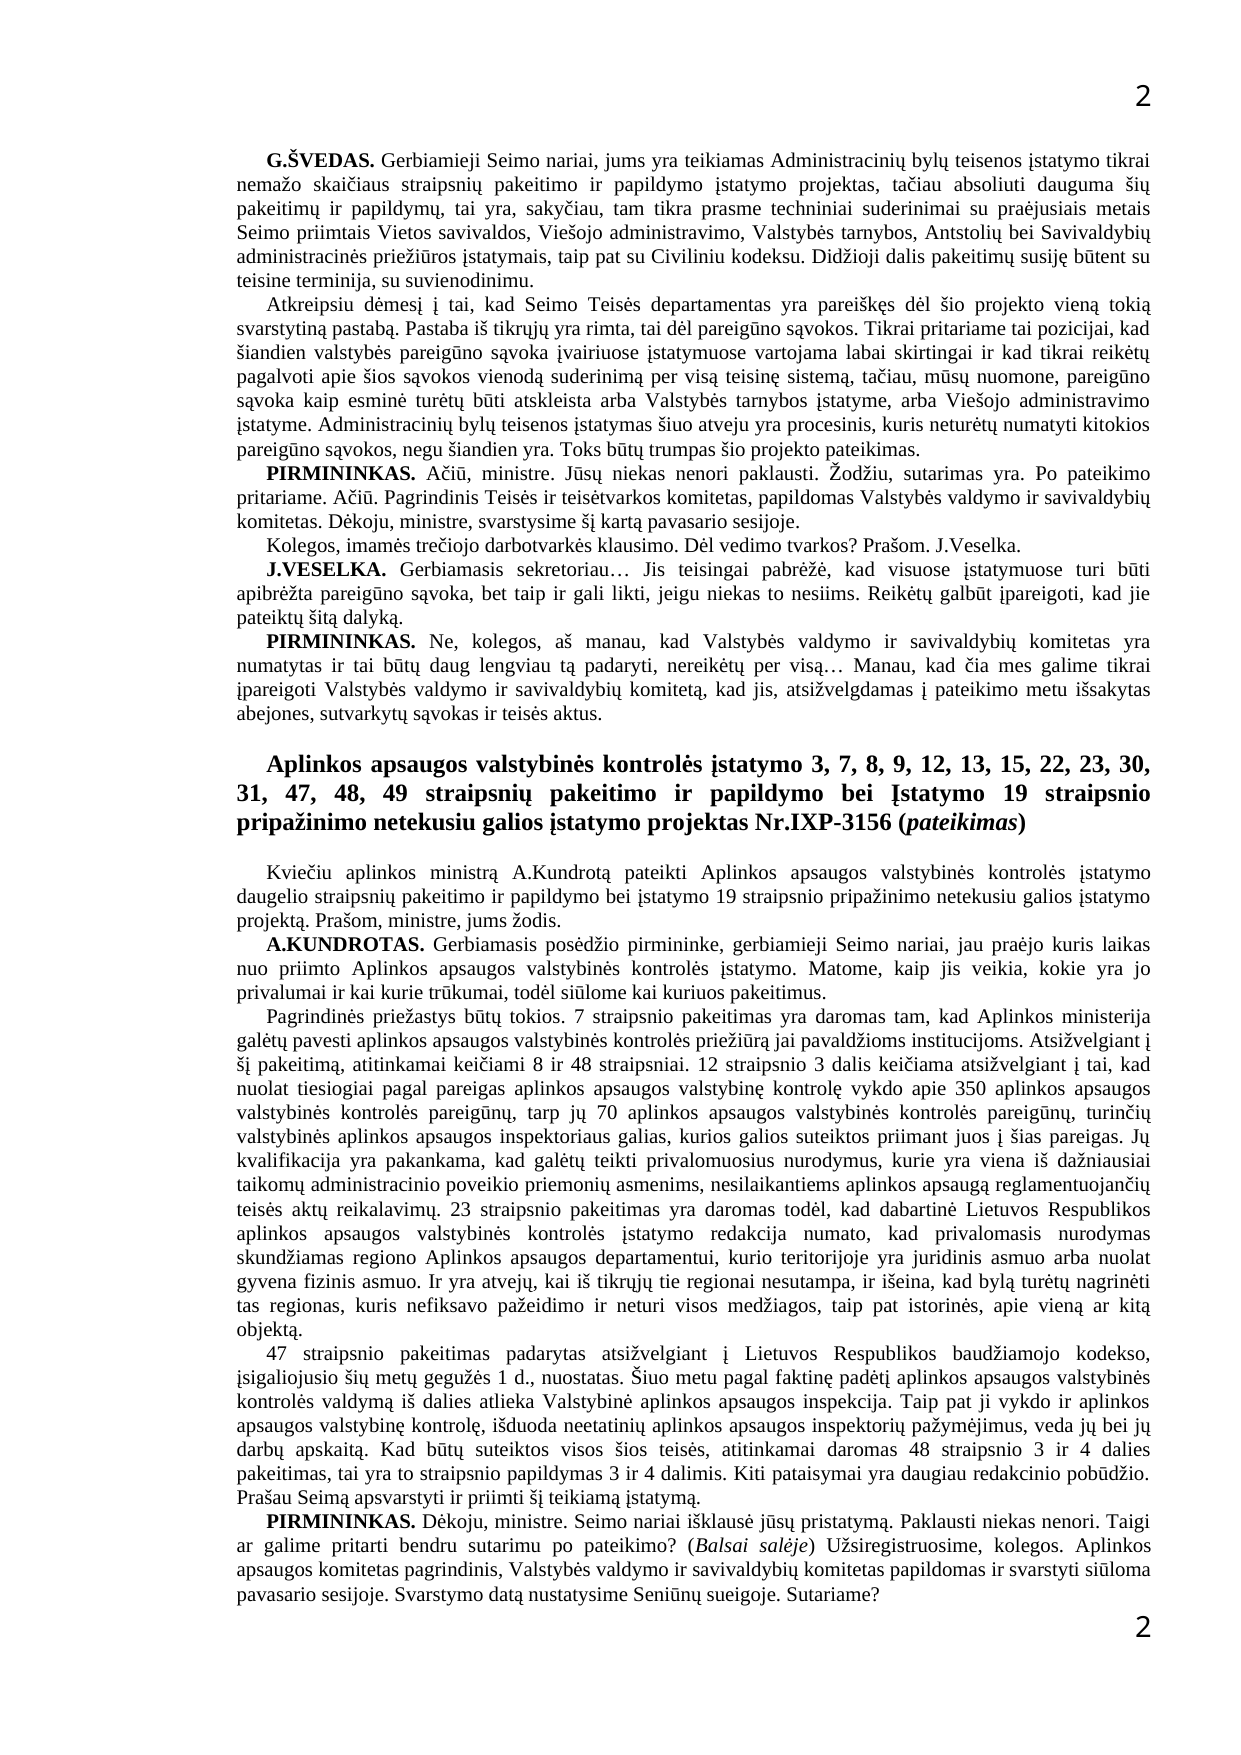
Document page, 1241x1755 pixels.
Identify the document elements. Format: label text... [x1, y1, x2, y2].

text J.VESELKA. Gerbiamasis sekretoriau… Jis teisingai pabrėžė, kad visuose įstatymuose turi būti apibrėžta pareigūno sąvoka, bet taip ir gali likti, jeigu niekas to nesiims. Reikėtų galbūt įpareigoti, kad jie pateiktų šitą dalyką. [236, 557, 1152, 629]
text 47 straipsnio pakeitimas padarytas atsižvelgiant į Lietuvos Respublikos baudžiamojo kodekso, įsigaliojusio šių metų gegužės 1 d., nuostatas. Šiuo metu pagal faktinę padėtį aplinkos apsaugos valstybinės kontrolės valdymą iš dalies atlieka Valstybinė aplinkos apsaugos inspekcija. Taip pat ji vykdo ir aplinkos apsaugos valstybinę kontrolę, išduoda neetatinių aplinkos apsaugos inspektorių pažymėjimus, veda jų bei jų darbų apskaitą. Kad būtų suteiktos visos šios teisės, atitinkamai daromas 48 straipsnio 3 ir 4 dalies pakeitimas, tai yra to straipsnio papildymas 3 ir 4 dalimis. Kiti pataisymai yra daugiau redakcinio pobūdžio. Prašau Seimą apsvarstyti ir priimti šį teikiamą įstatymą. [236, 1341, 1152, 1509]
text PIRMININKAS. Ačiū, ministre. Jūsų niekas nenori paklausti. Žodžiu, sutarimas yra. Po pateikimo pritariame. Ačiū. Pagrindinis Teisės ir teisėtvarkos komitetas, papildomas Valstybės valdymo ir savivaldybių komitetas. Dėkoju, ministre, svarstysime šį kartą pavasario sesijoje. [236, 461, 1152, 533]
text Kolegos, imamės trečiojo darbotvarkės klausimo. Dėl vedimo tvarkos? Prašom. J.Veselka. [236, 533, 1152, 557]
text Kviečiu aplinkos ministrą A.Kundrotą pateikti Aplinkos apsaugos valstybinės kontrolės įstatymo daugelio straipsnių pakeitimo ir papildymo bei įstatymo 19 straipsnio pripažinimo netekusiu galios įstatymo projektą. Prašom, ministre, jums žodis. [236, 859, 1152, 932]
text PIRMININKAS. Ne, kolegos, aš manau, kad Valstybės valdymo ir savivaldybių komitetas yra numatytas ir tai būtų daug lengviau tą padaryti, nereikėtų per visą… Manau, kad čia mes galime tikrai įpareigoti Valstybės valdymo ir savivaldybių komitetą, kad jis, atsižvelgdamas į pateikimo metu išsakytas abejones, sutvarkytų sąvokas ir teisės aktus. [236, 629, 1152, 725]
text Aplinkos apsaugos valstybinės kontrolės įstatymo 3, 7, 8, 9, 12, 13, 15, 22, 23, 30, 31, 47, 48, 49 straipsnių pakeitimo ir papildymo bei Įstatymo 19 straipsnio pripažinimo netekusiu galios įstatymo projektas Nr.IXP-3156 (pateikimas) [236, 749, 1152, 836]
text Atkreipsiu dėmesį į tai, kad Seimo Teisės departamentas yra pareiškęs dėl šio projekto vieną tokią svarstytiną pastabą. Pastaba iš tikrųjų yra rimta, tai dėl pareigūno sąvokos. Tikrai pritariame tai pozicijai, kad šiandien valstybės pareigūno sąvoka įvairiuose įstatymuose vartojama labai skirtingai ir kad tikrai reikėtų pagalvoti apie šios sąvokos vienodą suderinimą per visą teisinę sistemą, tačiau, mūsų nuomone, pareigūno sąvoka kaip esminė turėtų būti atskleista arba Valstybės tarnybos įstatyme, arba Viešojo administravimo įstatyme. Administracinių bylų teisenos įstatymas šiuo atveju yra procesinis, kuris neturėtų numatyti kitokios pareigūno sąvokos, negu šiandien yra. Toks būtų trumpas šio projekto pateikimas. [236, 292, 1152, 461]
text PIRMININKAS. Dėkoju, ministre. Seimo nariai išklausė jūsų pristatymą. Paklausti niekas nenori. Taigi ar galime pritarti bendru sutarimu po pateikimo? (Balsai salėje) Užsiregistruosime, kolegos. Aplinkos apsaugos komitetas pagrindinis, Valstybės valdymo ir savivaldybių komitetas papildomas ir svarstyti siūloma pavasario sesijoje. Svarstymo datą nustatysime Seniūnų sueigoje. Sutariame? [236, 1509, 1152, 1606]
text A.KUNDROTAS. Gerbiamasis posėdžio pirmininke, gerbiamieji Seimo nariai, jau praėjo kuris laikas nuo priimto Aplinkos apsaugos valstybinės kontrolės įstatymo. Matome, kaip jis veikia, kokie yra jo privalumai ir kai kurie trūkumai, todėl siūlome kai kuriuos pakeitimus. [236, 932, 1152, 1004]
text G.ŠVEDAS. Gerbiamieji Seimo nariai, jums yra teikiamas Administracinių bylų teisenos įstatymo tikrai nemažo skaičiaus straipsnių pakeitimo ir papildymo įstatymo projektas, tačiau absoliuti dauguma šių pakeitimų ir papildymų, tai yra, sakyčiau, tam tikra prasme techniniai suderinimai su praėjusiais metais Seimo priimtais Vietos savivaldos, Viešojo administravimo, Valstybės tarnybos, Antstolių bei Savivaldybių administracinės priežiūros įstatymais, taip pat su Civiliniu kodeksu. Didžioji dalis pakeitimų susiję būtent su teisine terminija, su suvienodinimu. [236, 148, 1152, 292]
text Pagrindinės priežastys būtų tokios. 7 straipsnio pakeitimas yra daromas tam, kad Aplinkos ministerija galėtų pavesti aplinkos apsaugos valstybinės kontrolės priežiūrą jai pavaldžioms institucijoms. Atsižvelgiant į šį pakeitimą, atitinkamai keičiami 8 ir 48 straipsniai. 12 straipsnio 3 dalis keičiama atsižvelgiant į tai, kad nuolat tiesiogiai pagal pareigas aplinkos apsaugos valstybinę kontrolę vykdo apie 350 aplinkos apsaugos valstybinės kontrolės pareigūnų, tarp jų 70 aplinkos apsaugos valstybinės kontrolės pareigūnų, turinčių valstybinės aplinkos apsaugos inspektoriaus galias, kurios galios suteiktos priimant juos į šias pareigas. Jų kvalifikacija yra pakankama, kad galėtų teikti privalomuosius nurodymus, kurie yra viena iš dažniausiai taikomų administracinio poveikio priemonių asmenims, nesilaikantiems aplinkos apsaugą reglamentuojančių teisės aktų reikalavimų. 23 straipsnio pakeitimas yra daromas todėl, kad dabartinė Lietuvos Respublikos aplinkos apsaugos valstybinės kontrolės įstatymo redakcija numato, kad privalomasis nurodymas skundžiamas regiono Aplinkos apsaugos departamentui, kurio teritorijoje yra juridinis asmuo arba nuolat gyvena fizinis asmuo. Ir yra atvejų, kai iš tikrųjų tie regionai nesutampa, ir išeina, kad bylą turėtų nagrinėti tas regionas, kuris nefiksavo pažeidimo ir neturi visos medžiagos, taip pat istorinės, apie vieną ar kitą objektą. [236, 1004, 1152, 1341]
